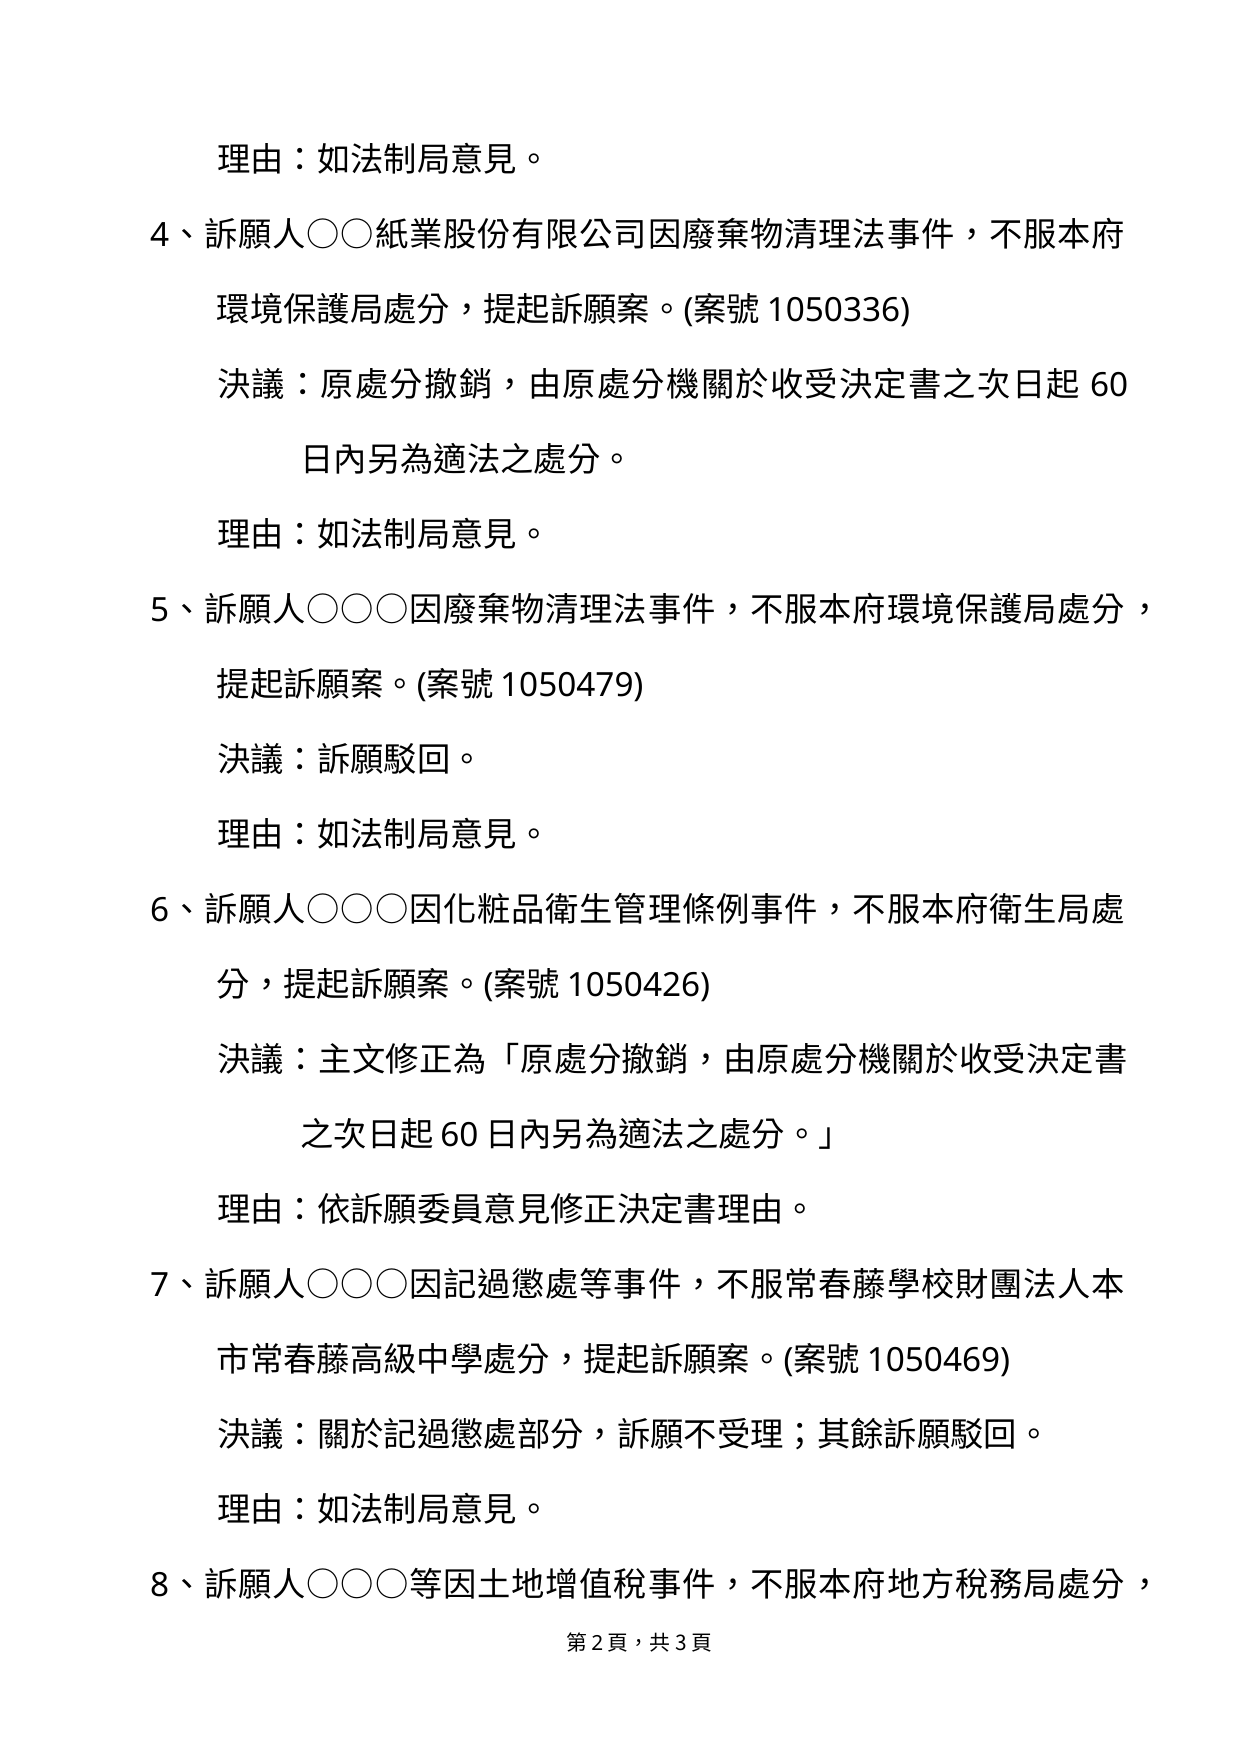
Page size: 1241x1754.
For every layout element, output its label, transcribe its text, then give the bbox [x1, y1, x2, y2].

text 4、訴願人○○紙業股份有限公司因廢棄物清理法事件，不服本府環境保護局處分，提起訴願案。(案號1050336) [150, 188, 1128, 338]
text 7、訴願人○○○因記過懲處等事件，不服常春藤學校財團法人本市常春藤高級中學處分，提起訴願案。(案號1050469) [150, 1238, 1128, 1388]
text 決議：訴願駁回。 [217, 713, 1128, 788]
text 決議：關於記過懲處部分，訴願不受理；其餘訴願駁回。 [217, 1388, 1128, 1463]
text 5、訴願人○○○因廢棄物清理法事件，不服本府環境保護局處分，提起訴願案。(案號1050479) [150, 563, 1128, 713]
text 8、訴願人○○○等因土地增值稅事件，不服本府地方稅務局處分，提起訴願案。(案號1050427) [150, 1538, 1128, 1613]
text 理由：如法制局意見。 [217, 488, 1128, 563]
text 理由：如法制局意見。 [217, 1463, 1128, 1538]
text 理由：如法制局意見。 [217, 788, 1128, 863]
text 6、訴願人○○○因化粧品衛生管理條例事件，不服本府衛生局處分，提起訴願案。(案號1050426) [150, 863, 1128, 1013]
text 理由：如法制局意見。 [217, 113, 1128, 188]
text 理由：依訴願委員意見修正決定書理由。 [217, 1163, 1128, 1238]
text 決議：原處分撤銷，由原處分機關於收受決定書之次日起60日內另為適法之處分。 [217, 338, 1128, 488]
text 決議：主文修正為「原處分撤銷，由原處分機關於收受決定書之次日起60日內另為適法之處分。」 [217, 1013, 1128, 1163]
